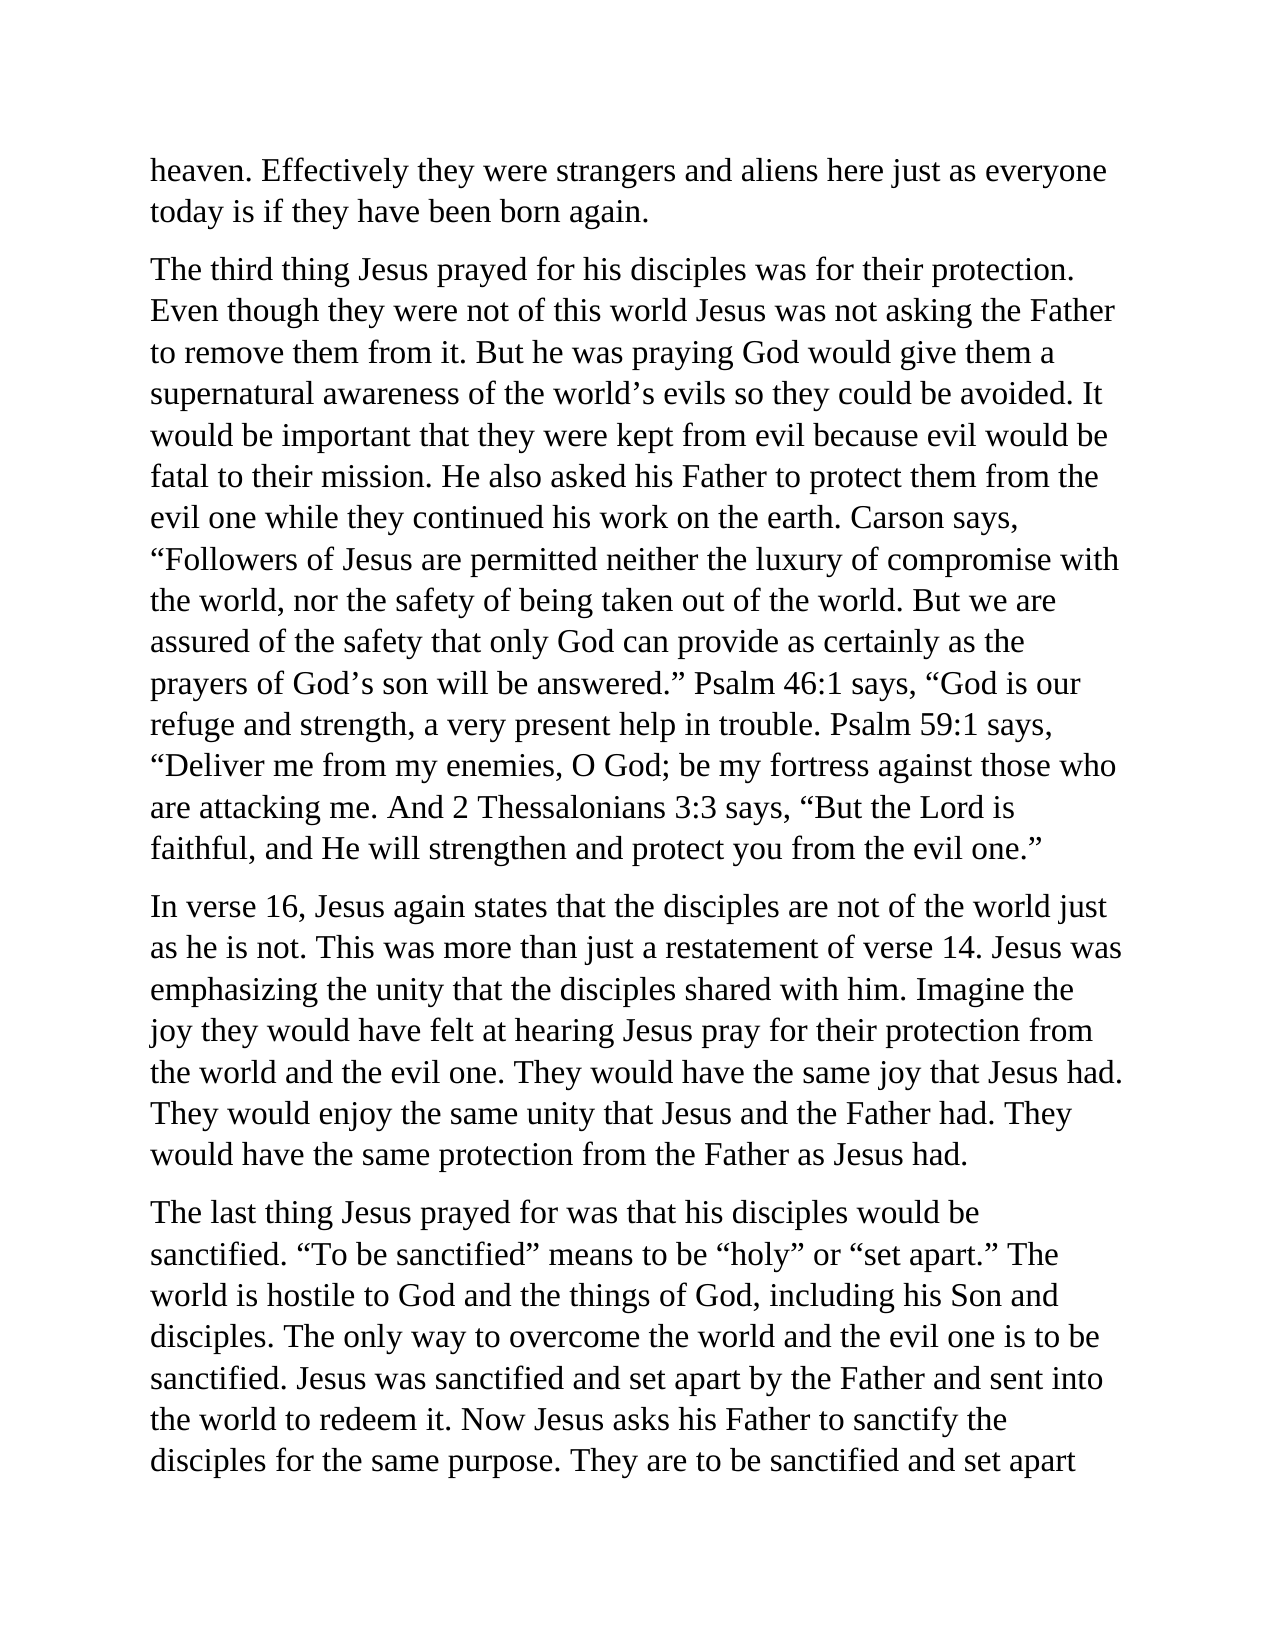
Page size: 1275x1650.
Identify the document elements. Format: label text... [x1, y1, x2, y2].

text heaven. Effectively they were strangers and aliens here just as everyone today is if they have been born again. [150, 150, 1125, 230]
text In verse 16, Jesus again states that the disciples are not of the world just as he is not. This was more than just a restatement of verse 14. Jesus was emphasizing the unity that the disciples shared with him. Imagine the joy they would have felt at hearing Jesus pray for their protection from the world and the evil one. They would have the same joy that Jesus had. They would enjoy the same unity that Jesus and the Father had. They would have the same protection from the Father as Jesus had. [150, 886, 1125, 1173]
text The third thing Jesus prayed for his disciples was for their protection. Even though they were not of this world Jesus was not asking the Father to remove them from it. But he was praying God would give them a supernatural awareness of the world’s evils so they could be avoided. It would be important that they were kept from evil because evil would be fatal to their mission. He also asked his Father to protect them from the evil one while they continued his work on the earth. Carson says, “Followers of Jesus are permitted neither the luxury of compromise with the world, nor the safety of being taken out of the world. But we are assured of the safety that only God can provide as certainly as the prayers of God’s son will be answered.” Psalm 46:1 says, “God is our refuge and strength, a very present help in trouble. Psalm 59:1 says, “Deliver me from my enemies, O God; be my fortress against those who are attacking me. And 2 Thessalonians 3:3 says, “But the Lord is faithful, and He will strengthen and protect you from the evil one.” [150, 249, 1125, 867]
text The last thing Jesus prayed for was that his disciples would be sanctified. “To be sanctified” means to be “holy” or “set apart.” The world is hostile to God and the things of God, including his Son and disciples. The only way to overcome the world and the evil one is to be sanctified. Jesus was sanctified and set apart by the Father and sent into the world to redeem it. Now Jesus asks his Father to sanctify the disciples for the same purpose. They are to be sanctified and set apart [150, 1193, 1125, 1479]
